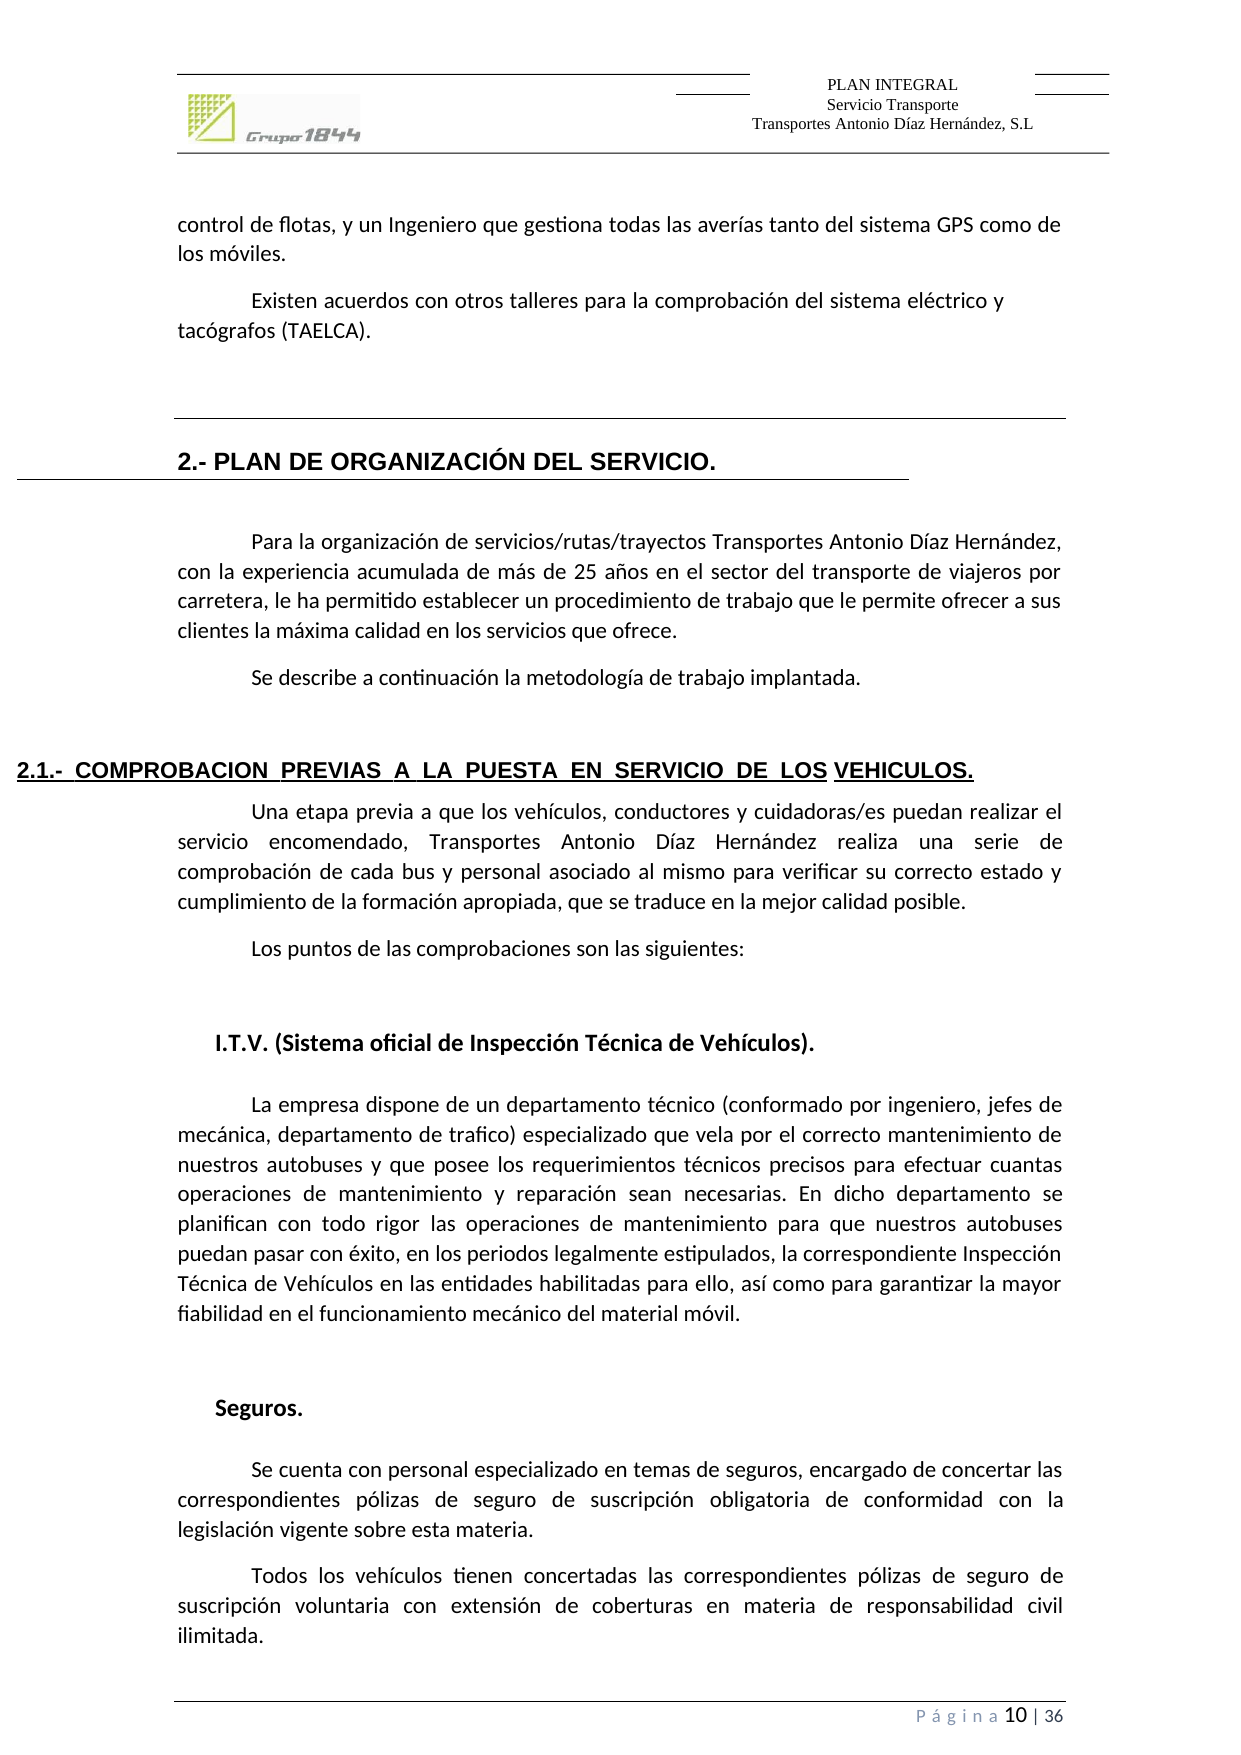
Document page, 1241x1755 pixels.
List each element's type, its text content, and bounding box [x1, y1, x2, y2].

text Existen acuerdos con otros talleres para la comprobación del sistema eléctrico y tacógrafos (TAELCA). [177, 286, 1064, 344]
text Los puntos de las comprobaciones son las siguientes: [251, 934, 1211, 962]
text Todos los vehículos tienen concertadas las correspondientes pólizas de seguro de suscripción voluntaria con extensión de coberturas en materia de responsabilidad civil ilimitada. [177, 1561, 1063, 1649]
subtitle 2.1.- COMPROBACION PREVIAS A LA PUESTA EN SERVICIO DE LOS VEHICULOS. [17, 757, 1064, 783]
subtitle 2.- PLAN DE ORGANIZACIÓN DEL SERVICIO. [177, 447, 1211, 476]
text Una etapa previa a que los vehículos, conductores y cuidadoras/es puedan realizar el servicio encomendado, Transportes Antonio Díaz Hernández realiza una serie de comprobación de cada bus y personal asociado al mismo para verificar su correcto estado y cumplimiento de la formación apropiada, que se traduce en la mejor calidad posible. [177, 797, 1063, 915]
text La empresa dispone de un departamento técnico (conformado por ingeniero, jefes de mecánica, departamento de trafico) especializado que vela por el correcto mantenimiento de nuestros autobuses y que posee los requerimientos técnicos precisos para efectuar cuantas operaciones de mantenimiento y reparación sean necesarias. En dicho departamento se planifican con todo rigor las operaciones de mantenimiento para que nuestros autobuses puedan pasar con éxito, en los periodos legalmente estipulados, la correspondiente Inspección Técnica de Vehículos en las entidades habilitadas para ello, así como para garantizar la mayor fiabilidad en el funcionamiento mecánico del material móvil. [177, 1090, 1064, 1327]
text control de flotas, y un Ingeniero que gestiona todas las averías tanto del sistema GPS como de los móviles. [177, 210, 1064, 268]
text Se cuenta con personal especializado en temas de seguros, encargado de concertar las correspondientes pólizas de seguro de suscripción obligatoria de conformidad con la legislación vigente sobre esta materia. [177, 1455, 1064, 1543]
text Para la organización de servicios/rutas/trayectos Transportes Antonio Díaz Hernández, con la experiencia acumulada de más de 25 años en el sector del transporte de viajeros por carretera, le ha permitido establecer un procedimiento de trabajo que le permite ofrecer a sus clientes la máxima calidad en los servicios que ofrece. [177, 527, 1063, 644]
text I.T.V. (Sistema oficial de Inspección Técnica de Vehículos). [215, 1027, 1211, 1058]
text Seguros. [215, 1392, 1211, 1423]
text Se describe a continuación la metodología de trabajo implantada. [251, 663, 1211, 691]
